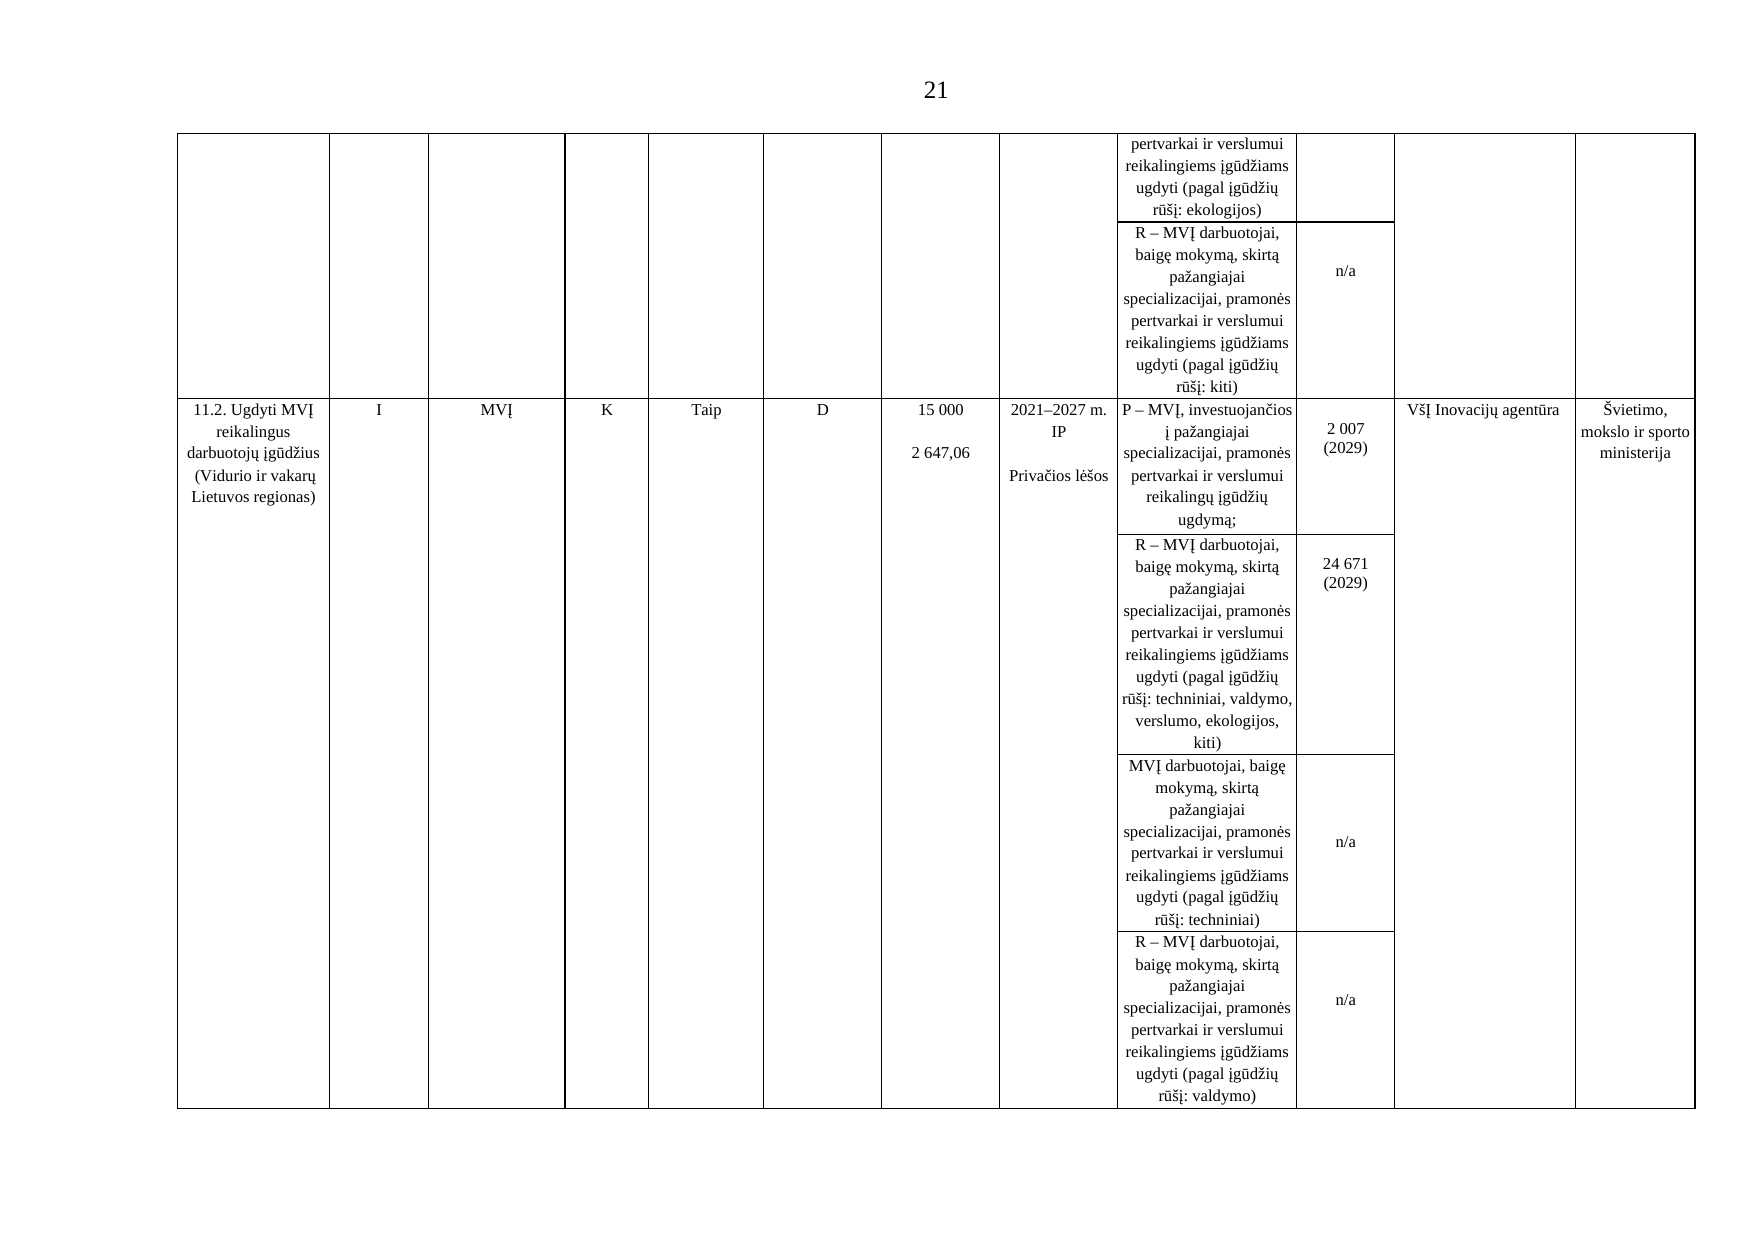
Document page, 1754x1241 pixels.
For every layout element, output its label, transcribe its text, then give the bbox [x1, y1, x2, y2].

table_cell 11.2. Ugdyti MVĮ reikalingus darbuotojų įgūdžius (Vidurio ir vakarų Lietuvos regionas) [178, 399, 329, 1108]
table_cell MVĮ [429, 399, 564, 1108]
table_cell R – MVĮ darbuotojai, baigę mokymą, skirtą pažangiajai specializacijai, pramonės pertvarkai ir verslumui reikalingiems įgūdžiams ugdyti (pagal įgūdžių rūšį: techniniai, valdymo, verslumo, ekologijos, kiti) [1118, 535, 1296, 754]
table_cell R – MVĮ darbuotojai, baigę mokymą, skirtą pažangiajai specializacijai, pramonės pertvarkai ir verslumui reikalingiems įgūdžiams ugdyti (pagal įgūdžių rūšį: valdymo) [1118, 932, 1296, 1108]
table_cell [330, 134, 428, 398]
table_cell 2 007 (2029) [1297, 399, 1394, 533]
table_cell 24 671 (2029) [1297, 535, 1394, 754]
table_cell [566, 134, 648, 398]
table_cell 2021–2027 m. IP Privačios lėšos [1000, 399, 1117, 1108]
table_cell R – MVĮ darbuotojai, baigę mokymą, skirtą pažangiajai specializacijai, pramonės pertvarkai ir verslumui reikalingiems įgūdžiams ugdyti (pagal įgūdžių rūšį: kiti) [1118, 223, 1296, 398]
table_cell MVĮ darbuotojai, baigę mokymą, skirtą pažangiajai specializacijai, pramonės pertvarkai ir verslumui reikalingiems įgūdžiams ugdyti (pagal įgūdžių rūšį: techniniai) [1118, 755, 1296, 931]
table_cell [882, 134, 999, 398]
table_cell VšĮ Inovacijų agentūra [1395, 399, 1575, 1108]
table_cell pertvarkai ir verslumui reikalingiems įgūdžiams ugdyti (pagal įgūdžių rūšį: ekologijos) [1118, 134, 1296, 221]
table_cell [649, 134, 763, 398]
table_cell 15 000 2 647,06 [882, 399, 999, 1108]
table_cell [1297, 134, 1394, 221]
table_cell [1576, 134, 1694, 398]
table_cell Švietimo, mokslo ir sporto ministerija [1576, 399, 1694, 1108]
table_cell [1395, 134, 1575, 398]
table_cell I [330, 399, 428, 1108]
table_cell K [566, 399, 648, 1108]
table_cell n/a [1297, 932, 1394, 1108]
table_cell Taip [649, 399, 763, 1108]
table_cell n/a [1297, 223, 1394, 398]
table_cell n/a [1297, 755, 1394, 931]
table_cell P – MVĮ, investuojančios į pažangiajai specializacijai, pramonės pertvarkai ir verslumui reikalingų įgūdžių ugdymą; [1118, 399, 1296, 533]
table_cell [429, 134, 564, 398]
table_cell D [764, 399, 881, 1108]
table_cell [1000, 134, 1117, 398]
table_cell [764, 134, 881, 398]
table_cell [178, 134, 329, 398]
